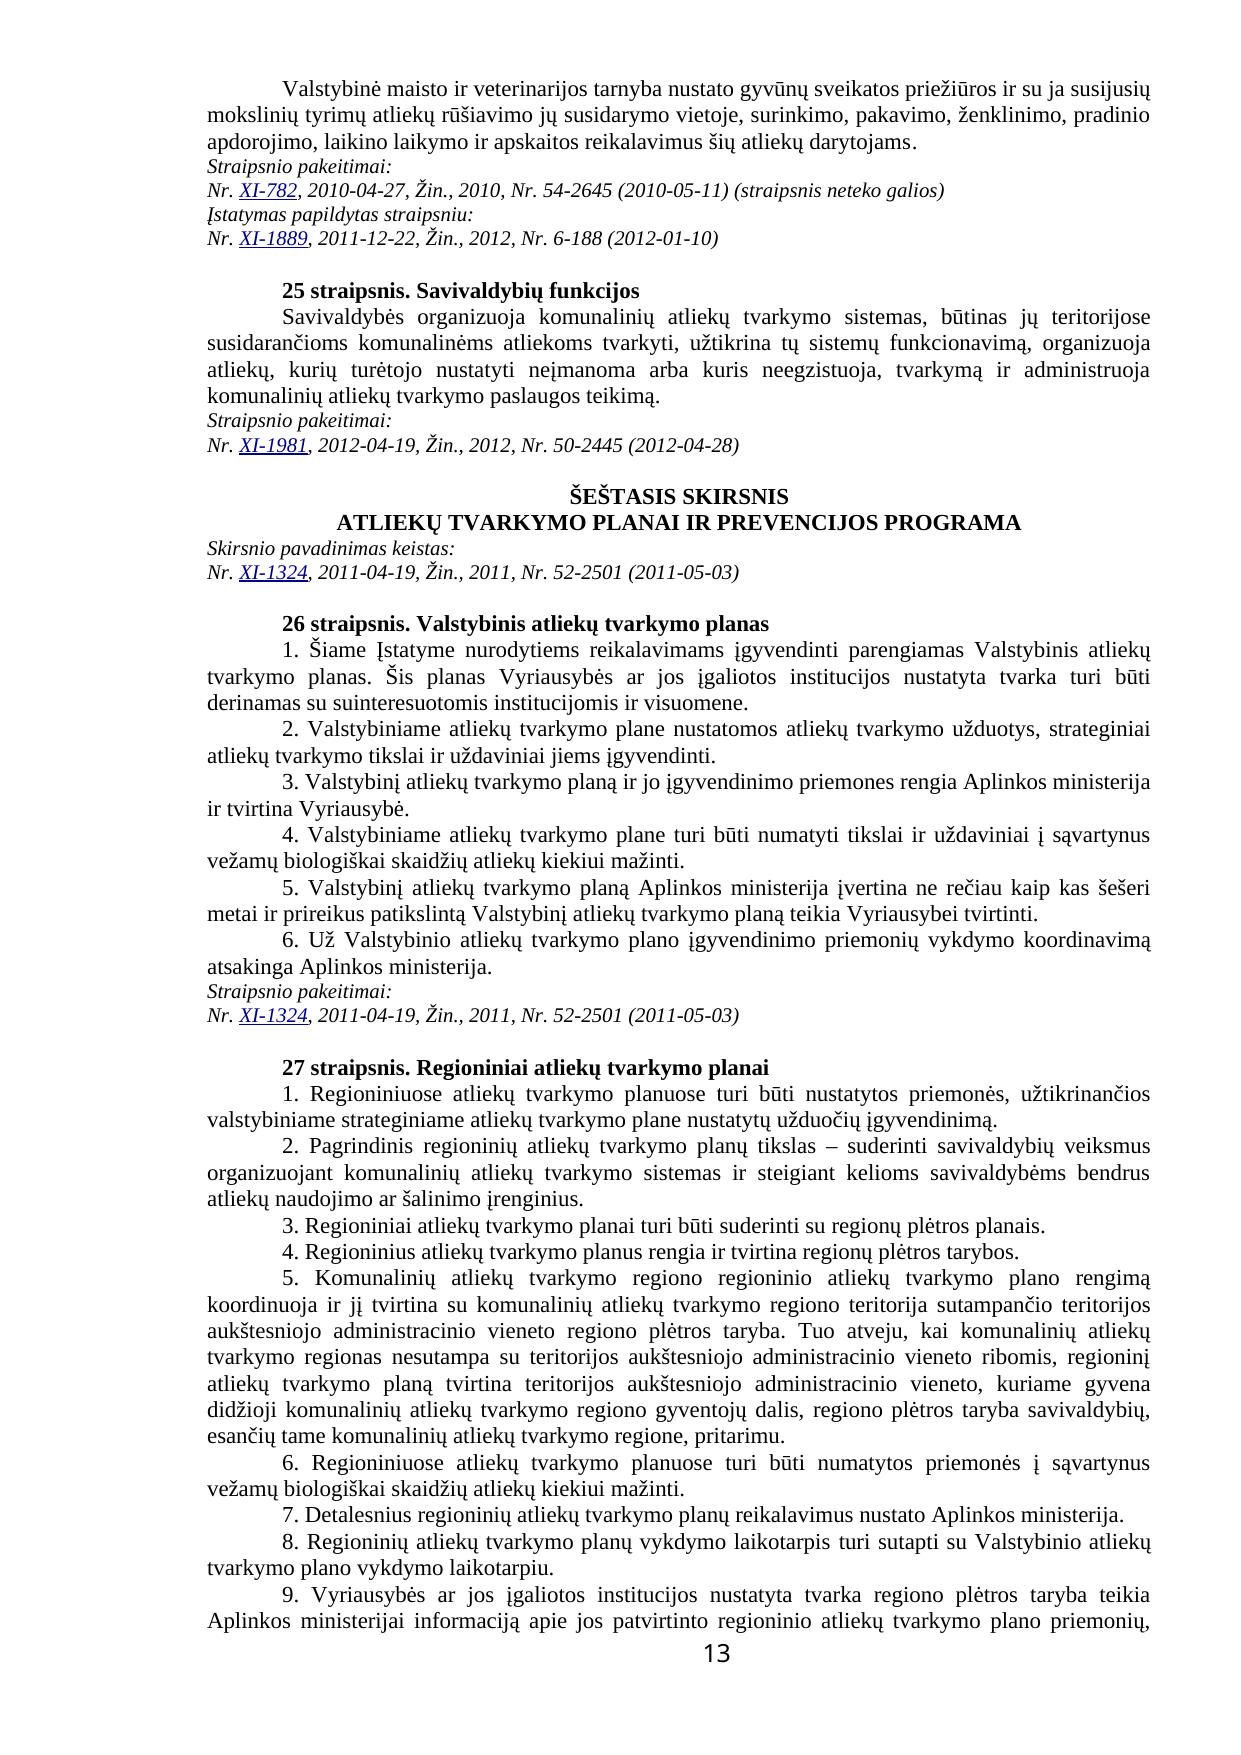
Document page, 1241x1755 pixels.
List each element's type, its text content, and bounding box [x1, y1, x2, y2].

text Nr. XI-1324, 2011-04-19, Žin., 2011, Nr. 52-2501 (2011-05-03) [207, 1003, 1152, 1027]
text 26 straipsnis. Valstybinis atliekų tvarkymo planas [207, 610, 1152, 636]
text Nr. XI-782, 2010-04-27, Žin., 2010, Nr. 54-2645 (2010-05-11) (straipsnis neteko galios) [207, 178, 1152, 202]
text 25 straipsnis. Savivaldybių funkcijos [207, 277, 1152, 303]
text 3. Regioniniai atliekų tvarkymo planai turi būti suderinti su regionų plėtros planais. [207, 1212, 1152, 1238]
text 2. Pagrindinis regioninių atliekų tvarkymo planų tikslas – suderinti savivaldybių veiksmus organizuojant komunalinių atliekų tvarkymo sistemas ir steigiant kelioms savivaldybėms bendrus atliekų naudojimo ar šalinimo įrenginius. [207, 1133, 1152, 1212]
text 1. Regioniniuose atliekų tvarkymo planuose turi būti nustatytos priemonės, užtikrinančios valstybiniame strateginiame atliekų tvarkymo plane nustatytų užduočių įgyvendinimą. [207, 1080, 1152, 1133]
text Nr. XI-1981, 2012-04-19, Žin., 2012, Nr. 50-2445 (2012-04-28) [207, 432, 1152, 457]
text Straipsnio pakeitimai: [207, 154, 1152, 178]
text 5. Komunalinių atliekų tvarkymo regiono regioninio atliekų tvarkymo plano rengimą koordinuoja ir jį tvirtina su komunalinių atliekų tvarkymo regiono teritorija sutampančio teritorijos aukštesniojo administracinio vieneto regiono plėtros taryba. Tuo atveju, kai komunalinių atliekų tvarkymo regionas nesutampa su teritorijos aukštesniojo administracinio vieneto ribomis, regioninį atliekų tvarkymo planą tvirtina teritorijos aukštesniojo administracinio vieneto, kuriame gyvena didžioji komunalinių atliekų tvarkymo regiono gyventojų dalis, regiono plėtros taryba savivaldybių, esančių tame komunalinių atliekų tvarkymo regione, pritarimu. [207, 1264, 1152, 1449]
text 4. Regioninius atliekų tvarkymo planus rengia ir tvirtina regionų plėtros tarybos. [207, 1238, 1152, 1264]
text 6. Regioniniuose atliekų tvarkymo planuose turi būti numatytos priemonės į sąvartynus vežamų biologiškai skaidžių atliekų kiekiui mažinti. [207, 1449, 1152, 1502]
text 1. Šiame Įstatyme nurodytiems reikalavimams įgyvendinti parengiamas Valstybinis atliekų tvarkymo planas. Šis planas Vyriausybės ar jos įgaliotos institucijos nustatyta tvarka turi būti derinamas su suinteresuotomis institucijomis ir visuomene. [207, 636, 1152, 716]
text 6. Už Valstybinio atliekų tvarkymo plano įgyvendinimo priemonių vykdymo koordinavimą atsakinga Aplinkos ministerija. [207, 926, 1152, 979]
text 5. Valstybinį atliekų tvarkymo planą Aplinkos ministerija įvertina ne rečiau kaip kas šešeri metai ir prireikus patikslintą Valstybinį atliekų tvarkymo planą teikia Vyriausybei tvirtinti. [207, 874, 1152, 926]
subtitle Šeštasis skirsnis [207, 483, 1152, 509]
text atliekų tvarkymo planai IR PREVENCIJOS PROGRAMA [207, 509, 1152, 536]
text Savivaldybės organizuoja komunalinių atliekų tvarkymo sistemas, būtinas jų teritorijose susidarančioms komunalinėms atliekoms tvarkyti, užtikrina tų sistemų funkcionavimą, organizuoja atliekų, kurių turėtojo nustatyti neįmanoma arba kuris neegzistuoja, tvarkymą ir administruoja komunalinių atliekų tvarkymo paslaugos teikimą. [207, 303, 1152, 408]
text Nr. XI-1324, 2011-04-19, Žin., 2011, Nr. 52-2501 (2011-05-03) [207, 560, 1152, 584]
text 9. Vyriausybės ar jos įgaliotos institucijos nustatyta tvarka regiono plėtros taryba teikia Aplinkos ministerijai informaciją apie jos patvirtinto regioninio atliekų tvarkymo plano priemonių, [207, 1581, 1152, 1633]
text Įstatymas papildytas straipsniu: [207, 202, 1152, 226]
text Skirsnio pavadinimas keistas: [207, 536, 1152, 560]
text 2. Valstybiniame atliekų tvarkymo plane nustatomos atliekų tvarkymo užduotys, strateginiai atliekų tvarkymo tikslai ir uždaviniai jiems įgyvendinti. [207, 716, 1152, 768]
text 27 straipsnis. Regioniniai atliekų tvarkymo planai [207, 1053, 1152, 1080]
text Straipsnio pakeitimai: [207, 979, 1152, 1003]
text Nr. XI-1889, 2011-12-22, Žin., 2012, Nr. 6-188 (2012-01-10) [207, 226, 1152, 250]
text 7. Detalesnius regioninių atliekų tvarkymo planų reikalavimus nustato Aplinkos ministerija. [207, 1502, 1152, 1528]
text Straipsnio pakeitimai: [207, 408, 1152, 432]
text Valstybinė maisto ir veterinarijos tarnyba nustato gyvūnų sveikatos priežiūros ir su ja susijusių mokslinių tyrimų atliekų rūšiavimo jų susidarymo vietoje, surinkimo, pakavimo, ženklinimo, pradinio apdorojimo, laikino laikymo ir apskaitos reikalavimus šių atliekų darytojams. [207, 75, 1152, 154]
text 3. Valstybinį atliekų tvarkymo planą ir jo įgyvendinimo priemones rengia Aplinkos ministerija ir tvirtina Vyriausybė. [207, 768, 1152, 821]
text 8. Regioninių atliekų tvarkymo planų vykdymo laikotarpis turi sutapti su Valstybinio atliekų tvarkymo plano vykdymo laikotarpiu. [207, 1528, 1152, 1581]
text 4. Valstybiniame atliekų tvarkymo plane turi būti numatyti tikslai ir uždaviniai į sąvartynus vežamų biologiškai skaidžių atliekų kiekiui mažinti. [207, 821, 1152, 874]
